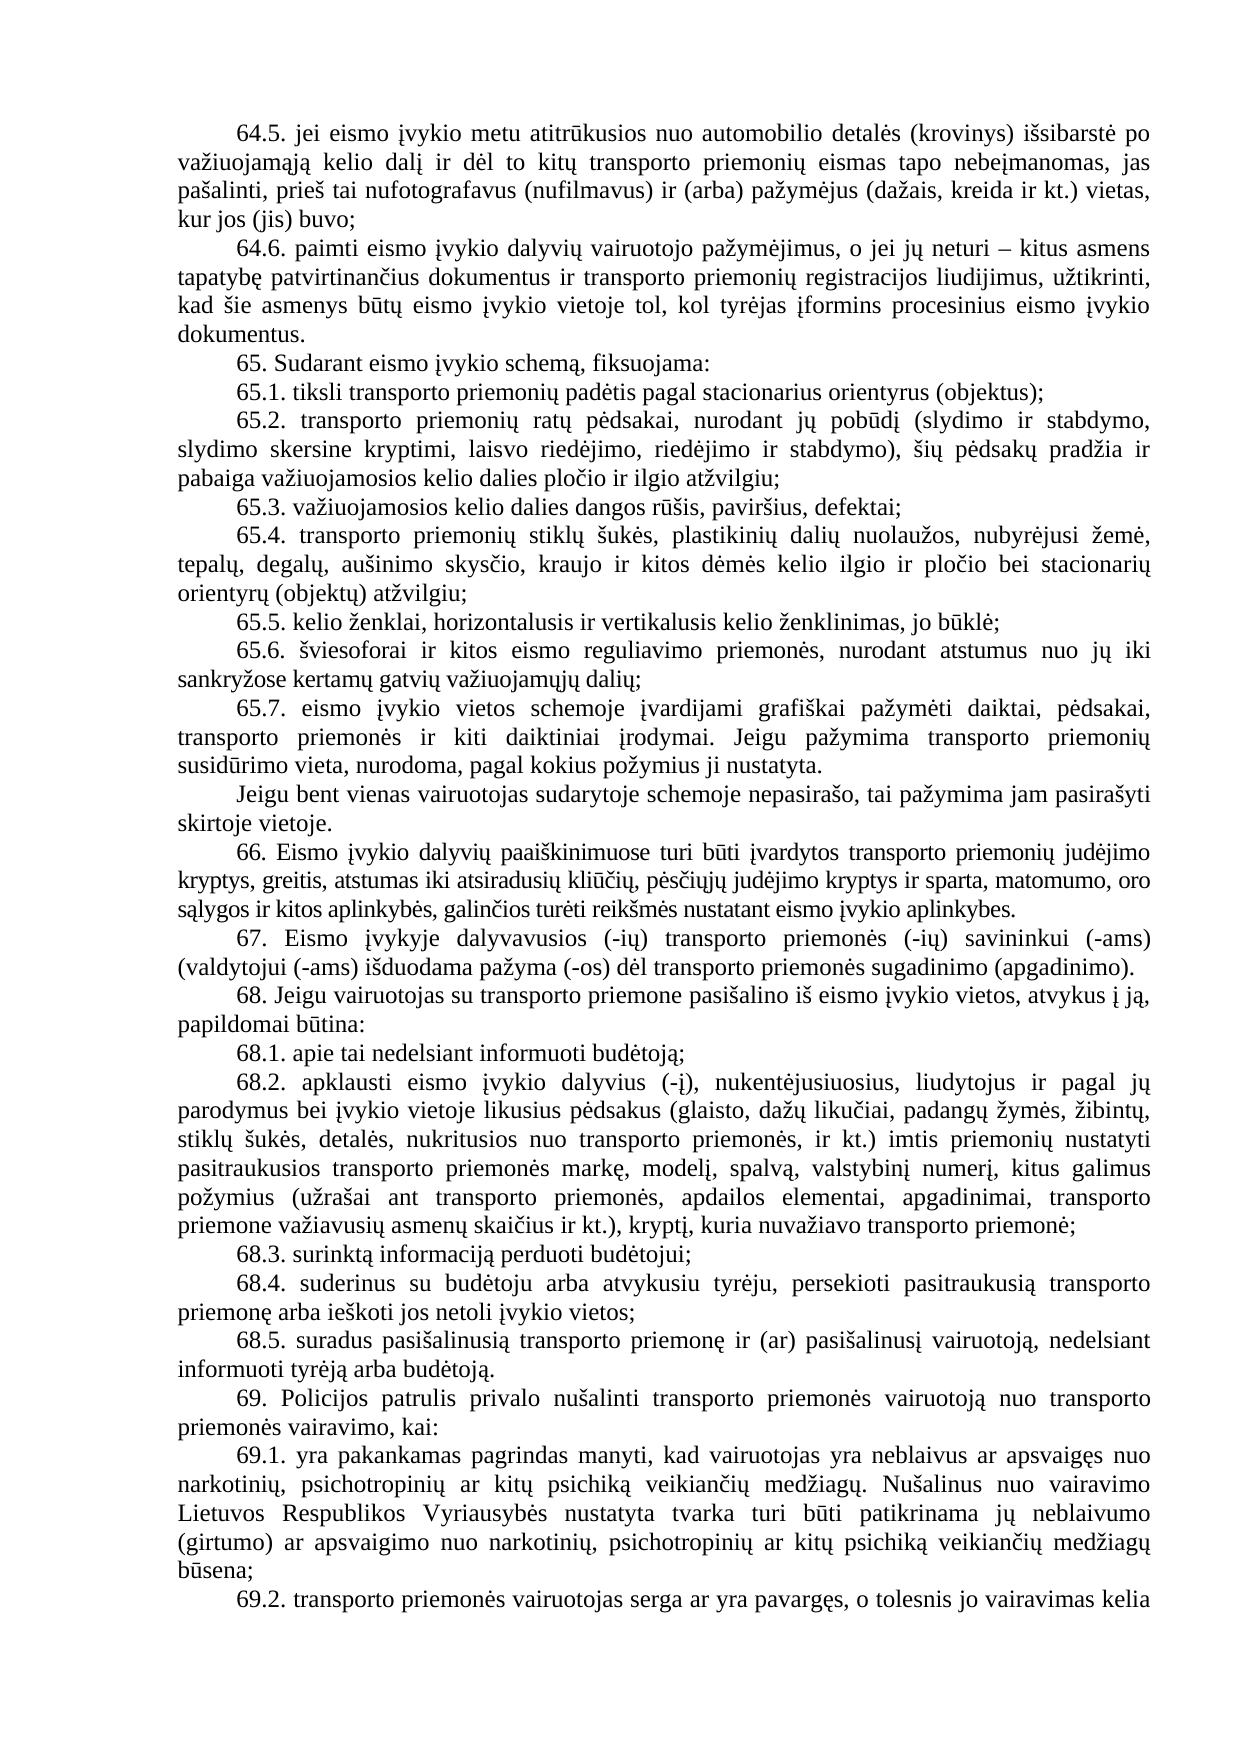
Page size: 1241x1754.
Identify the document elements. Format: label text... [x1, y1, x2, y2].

text 69.2. transporto priemonės vairuotojas serga ar yra pavargęs, o tolesnis jo vairavimas kelia [177, 1584, 1152, 1613]
text 65.2. transporto priemonių ratų pėdsakai, nurodant jų pobūdį (slydimo ir stabdymo, slydimo skersine kryptimi, laisvo riedėjimo, riedėjimo ir stabdymo), šių pėdsakų pradžia ir pabaiga važiuojamosios kelio dalies pločio ir ilgio atžvilgiu; [177, 406, 1152, 492]
text 68.4. suderinus su budėtoju arba atvykusiu tyrėju, persekioti pasitraukusią transporto priemonę arba ieškoti jos netoli įvykio vietos; [177, 1268, 1152, 1326]
text 64.6. paimti eismo įvykio dalyvių vairuotojo pažymėjimus, o jei jų neturi – kitus asmens tapatybę patvirtinančius dokumentus ir transporto priemonių registracijos liudijimus, užtikrinti, kad šie asmenys būtų eismo įvykio vietoje tol, kol tyrėjas įformins procesinius eismo įvykio dokumentus. [177, 233, 1152, 348]
text 68.3. surinktą informaciją perduoti budėtojui; [177, 1239, 1152, 1268]
text 68.5. suradus pasišalinusią transporto priemonę ir (ar) pasišalinusį vairuotoją, nedelsiant informuoti tyrėją arba budėtoją. [177, 1326, 1152, 1383]
text 65. Sudarant eismo įvykio schemą, fiksuojama: [177, 348, 1152, 377]
text 65.3. važiuojamosios kelio dalies dangos rūšis, paviršius, defektai; [177, 492, 1152, 521]
text 67. Eismo įvykyje dalyvavusios (-ių) transporto priemonės (-ių) savininkui (-ams) (valdytojui (-ams) išduodama pažyma (-os) dėl transporto priemonės sugadinimo (apgadinimo). [177, 923, 1152, 981]
text 66. Eismo įvykio dalyvių paaiškinimuose turi būti įvardytos transporto priemonių judėjimo kryptys, greitis, atstumas iki atsiradusių kliūčių, pėsčiųjų judėjimo kryptys ir sparta, matomumo, oro sąlygos ir kitos aplinkybės, galinčios turėti reikšmės nustatant eismo įvykio aplinkybes. [177, 837, 1152, 923]
text 65.1. tiksli transporto priemonių padėtis pagal stacionarius orientyrus (objektus); [177, 377, 1152, 406]
text 65.7. eismo įvykio vietos schemoje įvardijami grafiškai pažymėti daiktai, pėdsakai, transporto priemonės ir kiti daiktiniai įrodymai. Jeigu pažymima transporto priemonių susidūrimo vieta, nurodoma, pagal kokius požymius ji nustatyta. [177, 693, 1152, 779]
text 69. Policijos patrulis privalo nušalinti transporto priemonės vairuotoją nuo transporto priemonės vairavimo, kai: [177, 1383, 1152, 1441]
text Jeigu bent vienas vairuotojas sudarytoje schemoje nepasirašo, tai pažymima jam pasirašyti skirtoje vietoje. [177, 779, 1152, 837]
text 65.4. transporto priemonių stiklų šukės, plastikinių dalių nuolaužos, nubyrėjusi žemė, tepalų, degalų, aušinimo skysčio, kraujo ir kitos dėmės kelio ilgio ir pločio bei stacionarių orientyrų (objektų) atžvilgiu; [177, 521, 1152, 607]
text 64.5. jei eismo įvykio metu atitrūkusios nuo automobilio detalės (krovinys) išsibarstė po važiuojamąją kelio dalį ir dėl to kitų transporto priemonių eismas tapo nebeįmanomas, jas pašalinti, prieš tai nufotografavus (nufilmavus) ir (arba) pažymėjus (dažais, kreida ir kt.) vietas, kur jos (jis) buvo; [177, 118, 1152, 233]
text 68. Jeigu vairuotojas su transporto priemone pasišalino iš eismo įvykio vietos, atvykus į ją, papildomai būtina: [177, 981, 1152, 1038]
text 69.1. yra pakankamas pagrindas manyti, kad vairuotojas yra neblaivus ar apsvaigęs nuo narkotinių, psichotropinių ar kitų psichiką veikiančių medžiagų. Nušalinus nuo vairavimo Lietuvos Respublikos Vyriausybės nustatyta tvarka turi būti patikrinama jų neblaivumo (girtumo) ar apsvaigimo nuo narkotinių, psichotropinių ar kitų psichiką veikiančių medžiagų būsena; [177, 1441, 1152, 1584]
text 65.5. kelio ženklai, horizontalusis ir vertikalusis kelio ženklinimas, jo būklė; [177, 607, 1152, 636]
text 65.6. šviesoforai ir kitos eismo reguliavimo priemonės, nurodant atstumus nuo jų iki sankryžose kertamų gatvių važiuojamųjų dalių; [177, 636, 1152, 693]
text 68.2. apklausti eismo įvykio dalyvius (-į), nukentėjusiuosius, liudytojus ir pagal jų parodymus bei įvykio vietoje likusius pėdsakus (glaisto, dažų likučiai, padangų žymės, žibintų, stiklų šukės, detalės, nukritusios nuo transporto priemonės, ir kt.) imtis priemonių nustatyti pasitraukusios transporto priemonės markę, modelį, spalvą, valstybinį numerį, kitus galimus požymius (užrašai ant transporto priemonės, apdailos elementai, apgadinimai, transporto priemone važiavusių asmenų skaičius ir kt.), kryptį, kuria nuvažiavo transporto priemonė; [177, 1067, 1152, 1239]
text 68.1. apie tai nedelsiant informuoti budėtoją; [177, 1038, 1152, 1067]
